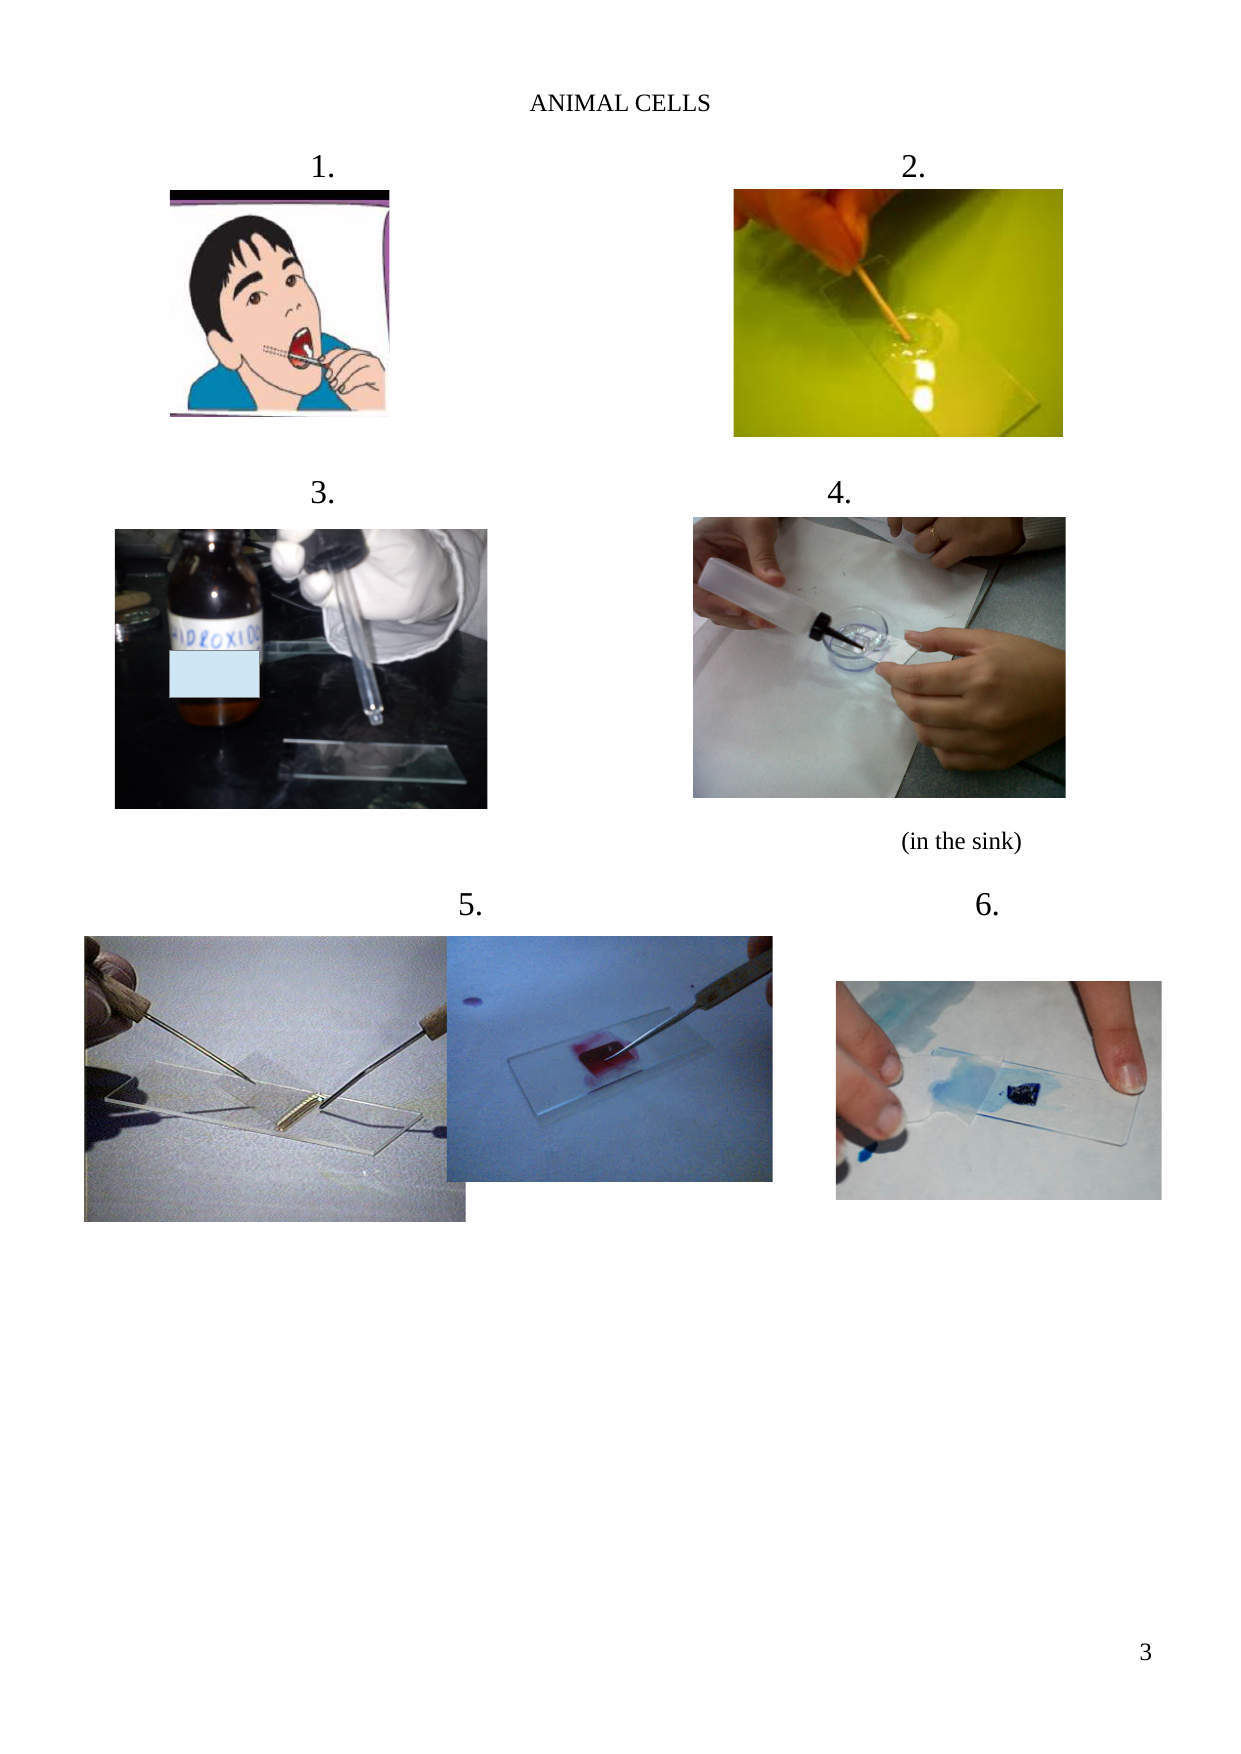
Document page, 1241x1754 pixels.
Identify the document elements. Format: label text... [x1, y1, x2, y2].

picture [733, 189, 1063, 437]
text (in the sink) [88, 826, 1152, 855]
text ANIMAL CELLS [88, 88, 1152, 117]
text 1. 2. [88, 146, 1152, 184]
picture [835, 981, 1162, 1200]
picture [84, 936, 773, 1222]
text 5. 6. [88, 884, 1152, 922]
text 3. 4. [88, 472, 1152, 510]
picture [693, 517, 1066, 798]
picture [114, 529, 488, 809]
picture [169, 190, 390, 417]
